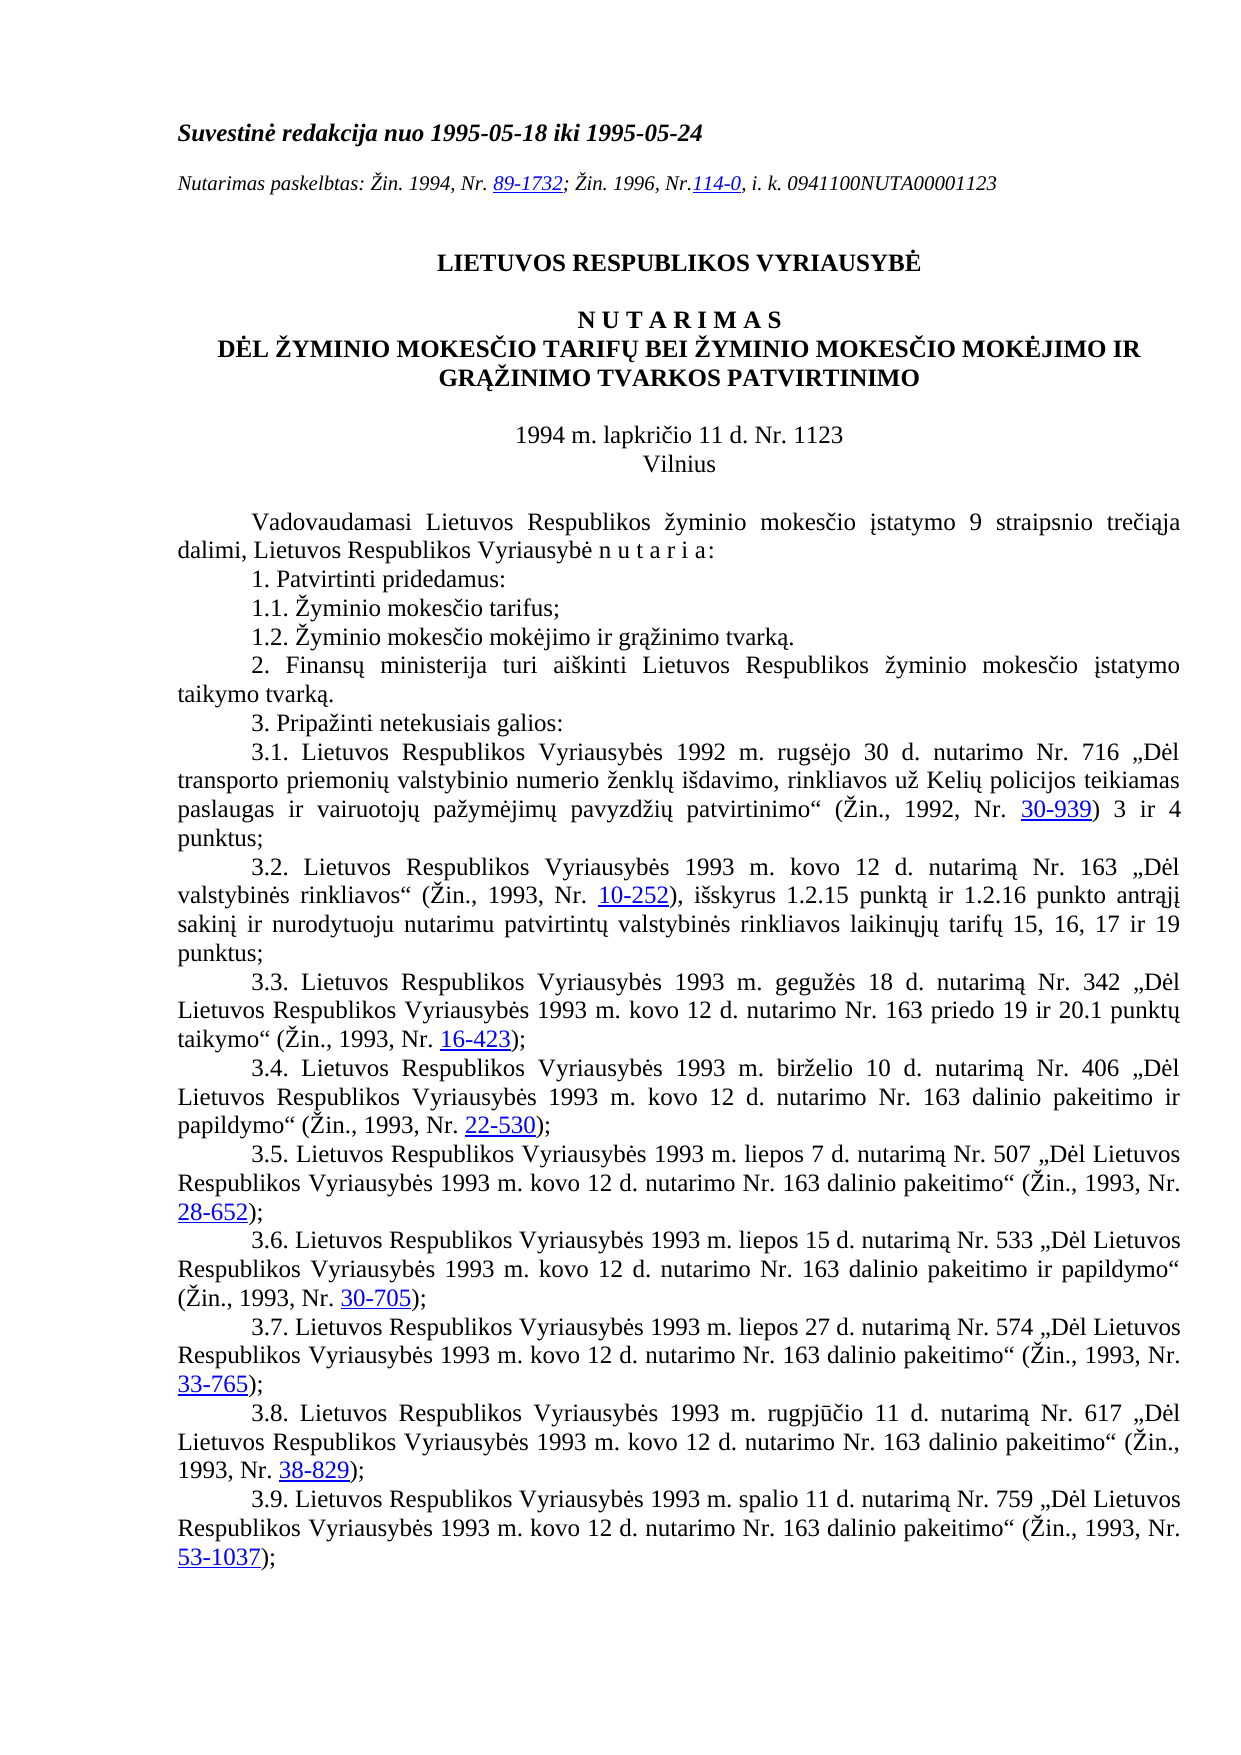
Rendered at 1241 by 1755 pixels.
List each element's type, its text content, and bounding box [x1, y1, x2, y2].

text 3.9. Lietuvos Respublikos Vyriausybės 1993 m. spalio 11 d. nutarimą Nr. 759 „Dėl Lietuvos Respublikos Vyriausybės 1993 m. kovo 12 d. nutarimo Nr. 163 dalinio pakeitimo“ (Žin., 1993, Nr. 53-1037); [177, 1484, 1181, 1570]
text Suvestinė redakcija nuo 1995-05-18 iki 1995-05-24 [177, 118, 1181, 147]
text DĖL ŽYMINIO MOKESČIO TARIFŲ BEI ŽYMINIO MOKESČIO MOKĖJIMO IR GRĄŽINIMO TVARKOS PATVIRTINIMO [177, 334, 1181, 392]
text Vadovaudamasi Lietuvos Respublikos žyminio mokesčio įstatymo 9 straipsnio trečiąja dalimi, Lietuvos Respublikos Vyriausybė nutaria: [177, 507, 1181, 564]
text 3.2. Lietuvos Respublikos Vyriausybės 1993 m. kovo 12 d. nutarimą Nr. 163 „Dėl valstybinės rinkliavos“ (Žin., 1993, Nr. 10-252), išskyrus 1.2.15 punktą ir 1.2.16 punkto antrąjį sakinį ir nurodytuoju nutarimu patvirtintų valstybinės rinkliavos laikinųjų tarifų 15, 16, 17 ir 19 punktus; [177, 852, 1181, 967]
text LIETUVOS RESPUBLIKOS VYRIAUSYBĖ [177, 248, 1181, 277]
text 3.7. Lietuvos Respublikos Vyriausybės 1993 m. liepos 27 d. nutarimą Nr. 574 „Dėl Lietuvos Respublikos Vyriausybės 1993 m. kovo 12 d. nutarimo Nr. 163 dalinio pakeitimo“ (Žin., 1993, Nr. 33-765); [177, 1312, 1181, 1398]
text 3.4. Lietuvos Respublikos Vyriausybės 1993 m. birželio 10 d. nutarimą Nr. 406 „Dėl Lietuvos Respublikos Vyriausybės 1993 m. kovo 12 d. nutarimo Nr. 163 dalinio pakeitimo ir papildymo“ (Žin., 1993, Nr. 22-530); [177, 1053, 1181, 1139]
text 3.6. Lietuvos Respublikos Vyriausybės 1993 m. liepos 15 d. nutarimą Nr. 533 „Dėl Lietuvos Respublikos Vyriausybės 1993 m. kovo 12 d. nutarimo Nr. 163 dalinio pakeitimo ir papildymo“ (Žin., 1993, Nr. 30-705); [177, 1225, 1181, 1312]
text 1994 m. lapkričio 11 d. Nr. 1123 [177, 420, 1181, 449]
text 1. Patvirtinti pridedamus: [177, 564, 1181, 593]
text 1.2. Žyminio mokesčio mokėjimo ir grąžinimo tvarką. [177, 622, 1181, 650]
text Vilnius [177, 449, 1181, 478]
text N U T A R I M A S [177, 305, 1181, 334]
text 1.1. Žyminio mokesčio tarifus; [177, 593, 1181, 622]
text 3.5. Lietuvos Respublikos Vyriausybės 1993 m. liepos 7 d. nutarimą Nr. 507 „Dėl Lietuvos Respublikos Vyriausybės 1993 m. kovo 12 d. nutarimo Nr. 163 dalinio pakeitimo“ (Žin., 1993, Nr. 28-652); [177, 1139, 1181, 1225]
text 2. Finansų ministerija turi aiškinti Lietuvos Respublikos žyminio mokesčio įstatymo taikymo tvarką. [177, 650, 1181, 708]
text 3.1. Lietuvos Respublikos Vyriausybės 1992 m. rugsėjo 30 d. nutarimo Nr. 716 „Dėl transporto priemonių valstybinio numerio ženklų išdavimo, rinkliavos už Kelių policijos teikiamas paslaugas ir vairuotojų pažymėjimų pavyzdžių patvirtinimo“ (Žin., 1992, Nr. 30-939) 3 ir 4 punktus; [177, 737, 1181, 852]
text Nutarimas paskelbtas: Žin. 1994, Nr. 89-1732; Žin. 1996, Nr.114-0, i. k. 0941100NUTA00001123 [177, 171, 1181, 195]
text 3. Pripažinti netekusiais galios: [177, 708, 1181, 737]
text 3.3. Lietuvos Respublikos Vyriausybės 1993 m. gegužės 18 d. nutarimą Nr. 342 „Dėl Lietuvos Respublikos Vyriausybės 1993 m. kovo 12 d. nutarimo Nr. 163 priedo 19 ir 20.1 punktų taikymo“ (Žin., 1993, Nr. 16-423); [177, 967, 1181, 1053]
text 3.8. Lietuvos Respublikos Vyriausybės 1993 m. rugpjūčio 11 d. nutarimą Nr. 617 „Dėl Lietuvos Respublikos Vyriausybės 1993 m. kovo 12 d. nutarimo Nr. 163 dalinio pakeitimo“ (Žin., 1993, Nr. 38-829); [177, 1398, 1181, 1484]
